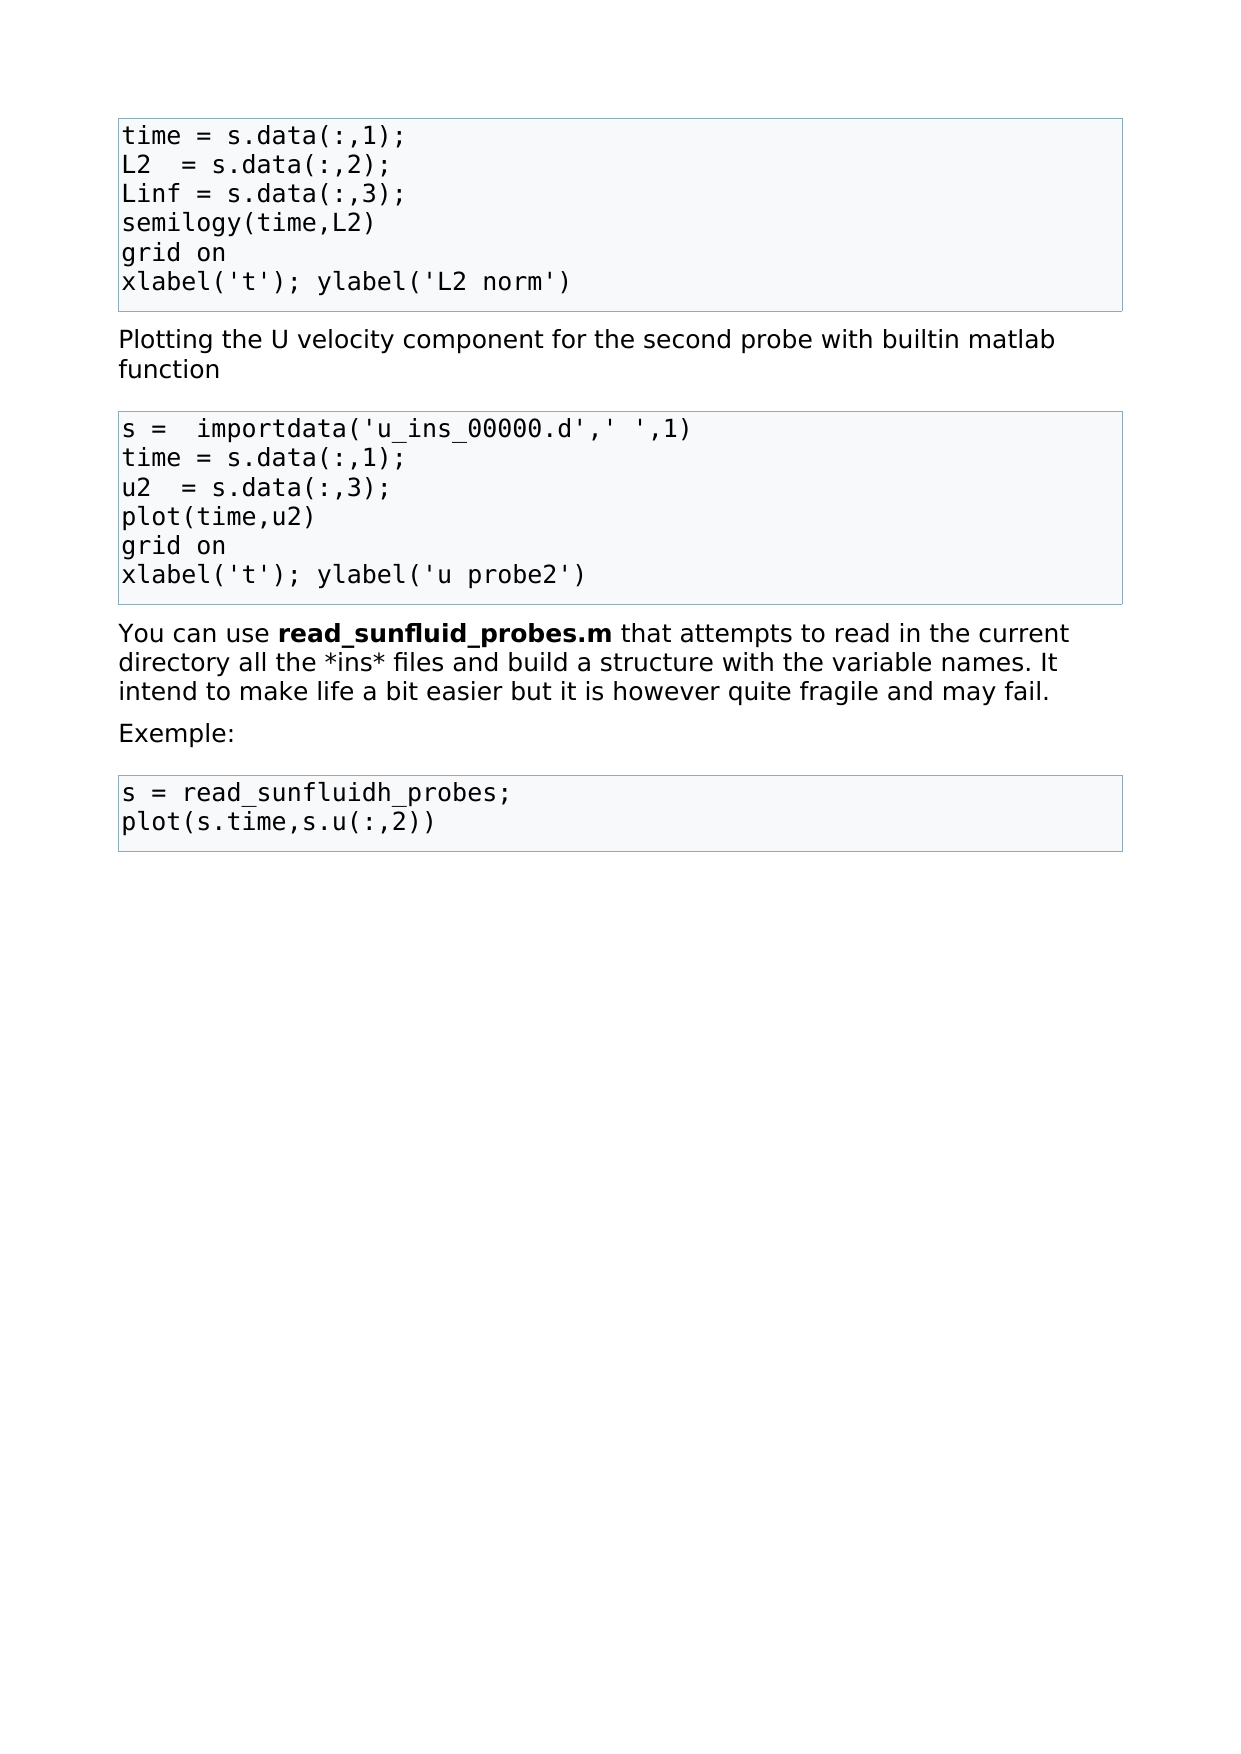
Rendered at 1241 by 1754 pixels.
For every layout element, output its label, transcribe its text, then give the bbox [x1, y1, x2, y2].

table_header s = importdata('u_ins_00000.d',' ',1) time = s.data(:,1); u2 = s.data(:,3); plot(time,u2) grid on xlabel('t'); ylabel('u probe2') [119, 412, 1122, 604]
text You can use read_sunfluid_probes.m that attempts to read in the current directory all the *ins* files and build a structure with the variable names. It intend to make life a bit easier but it is however quite fragile and may fail. [118, 619, 1122, 706]
text Exemple: [118, 719, 1122, 748]
text Plotting the U velocity component for the second probe with builtin matlab function [118, 326, 1122, 384]
table_header s = read_sunfluidh_probes; plot(s.time,s.u(:,2)) [119, 776, 1122, 851]
table_header time = s.data(:,1); L2 = s.data(:,2); Linf = s.data(:,3); semilogy(time,L2) grid on xlabel('t'); ylabel('L2 norm') [119, 119, 1122, 311]
